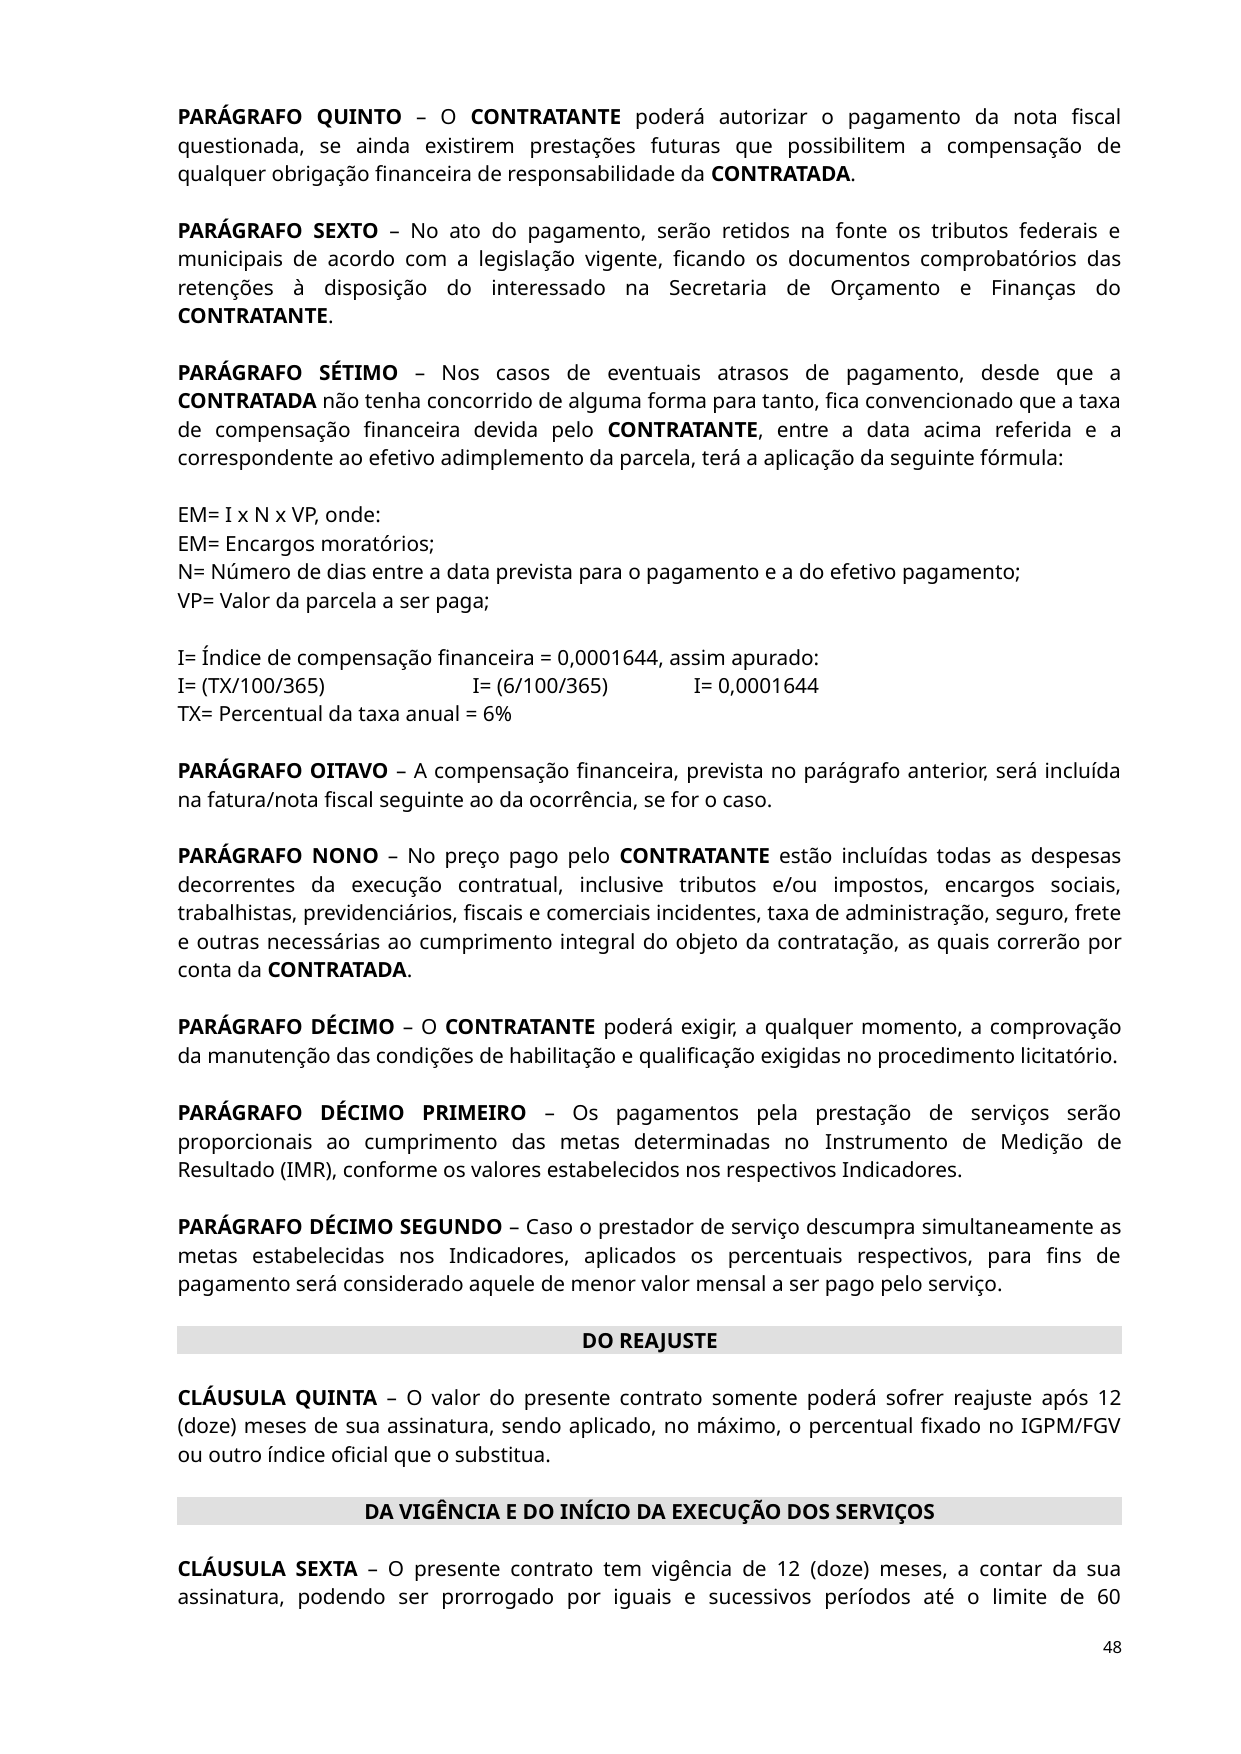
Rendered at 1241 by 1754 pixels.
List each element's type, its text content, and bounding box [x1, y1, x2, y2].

text PARÁGRAFO DÉCIMO – O CONTRATANTE poderá exigir, a qualquer momento, a comprovação da manutenção das condições de habilitação e qualificação exigidas no procedimento licitatório. [177, 1012, 1122, 1069]
text I= Índice de compensação financeira = 0,0001644, assim apurado: [177, 643, 1122, 671]
text I= (TX/100/365) I= (6/100/365) I= 0,0001644 [177, 671, 1122, 699]
text PARÁGRAFO NONO – No preço pago pelo CONTRATANTE estão incluídas todas as despesas decorrentes da execução contratual, inclusive tributos e/ou impostos, encargos sociais, trabalhistas, previdenciários, fiscais e comerciais incidentes, taxa de administração, seguro, frete e outras necessárias ao cumprimento integral do objeto da contratação, as quais correrão por conta da CONTRATADA. [177, 842, 1122, 984]
text EM= I x N x VP, onde: [177, 500, 1122, 529]
text CLÁUSULA SEXTA – O presente contrato tem vigência de 12 (doze) meses, a contar da sua assinatura, podendo ser prorrogado por iguais e sucessivos períodos até o limite de 60 [177, 1554, 1122, 1611]
text DO REAJUSTE [177, 1326, 1122, 1354]
text PARÁGRAFO QUINTO – O CONTRATANTE poderá autorizar o pagamento da nota fiscal questionada, se ainda existirem prestações futuras que possibilitem a compensação de qualquer obrigação financeira de responsabilidade da CONTRATADA. [177, 102, 1122, 188]
text PARÁGRAFO DÉCIMO PRIMEIRO – Os pagamentos pela prestação de serviços serão proporcionais ao cumprimento das metas determinadas no Instrumento de Medição de Resultado (IMR), conforme os valores estabelecidos nos respectivos Indicadores. [177, 1098, 1122, 1184]
text VP= Valor da parcela a ser paga; [177, 586, 1122, 614]
text PARÁGRAFO OITAVO – A compensação financeira, prevista no parágrafo anterior, será incluída na fatura/nota fiscal seguinte ao da ocorrência, se for o caso. [177, 756, 1122, 813]
text N= Número de dias entre a data prevista para o pagamento e a do efetivo pagamento; [177, 557, 1122, 586]
text PARÁGRAFO SEXTO – No ato do pagamento, serão retidos na fonte os tributos federais e municipais de acordo com a legislação vigente, ficando os documentos comprobatórios das retenções à disposição do interessado na Secretaria de Orçamento e Finanças do CONTRATANTE. [177, 216, 1122, 330]
text PARÁGRAFO DÉCIMO SEGUNDO – Caso o prestador de serviço descumpra simultaneamente as metas estabelecidas nos Indicadores, aplicados os percentuais respectivos, para fins de pagamento será considerado aquele de menor valor mensal a ser pago pelo serviço. [177, 1212, 1122, 1298]
text TX= Percentual da taxa anual = 6% [177, 699, 1122, 728]
text EM= Encargos moratórios; [177, 529, 1122, 557]
text CLÁUSULA QUINTA – O valor do presente contrato somente poderá sofrer reajuste após 12 (doze) meses de sua assinatura, sendo aplicado, no máximo, o percentual fixado no IGPM/FGV ou outro índice oficial que o substitua. [177, 1383, 1122, 1468]
text DA VIGÊNCIA E DO INÍCIO DA EXECUÇÃO DOS SERVIÇOS [177, 1497, 1122, 1525]
text PARÁGRAFO SÉTIMO – Nos casos de eventuais atrasos de pagamento, desde que a CONTRATADA não tenha concorrido de alguma forma para tanto, fica convencionado que a taxa de compensação financeira devida pelo CONTRATANTE, entre a data acima referida e a correspondente ao efetivo adimplemento da parcela, terá a aplicação da seguinte fórmula: [177, 358, 1122, 472]
